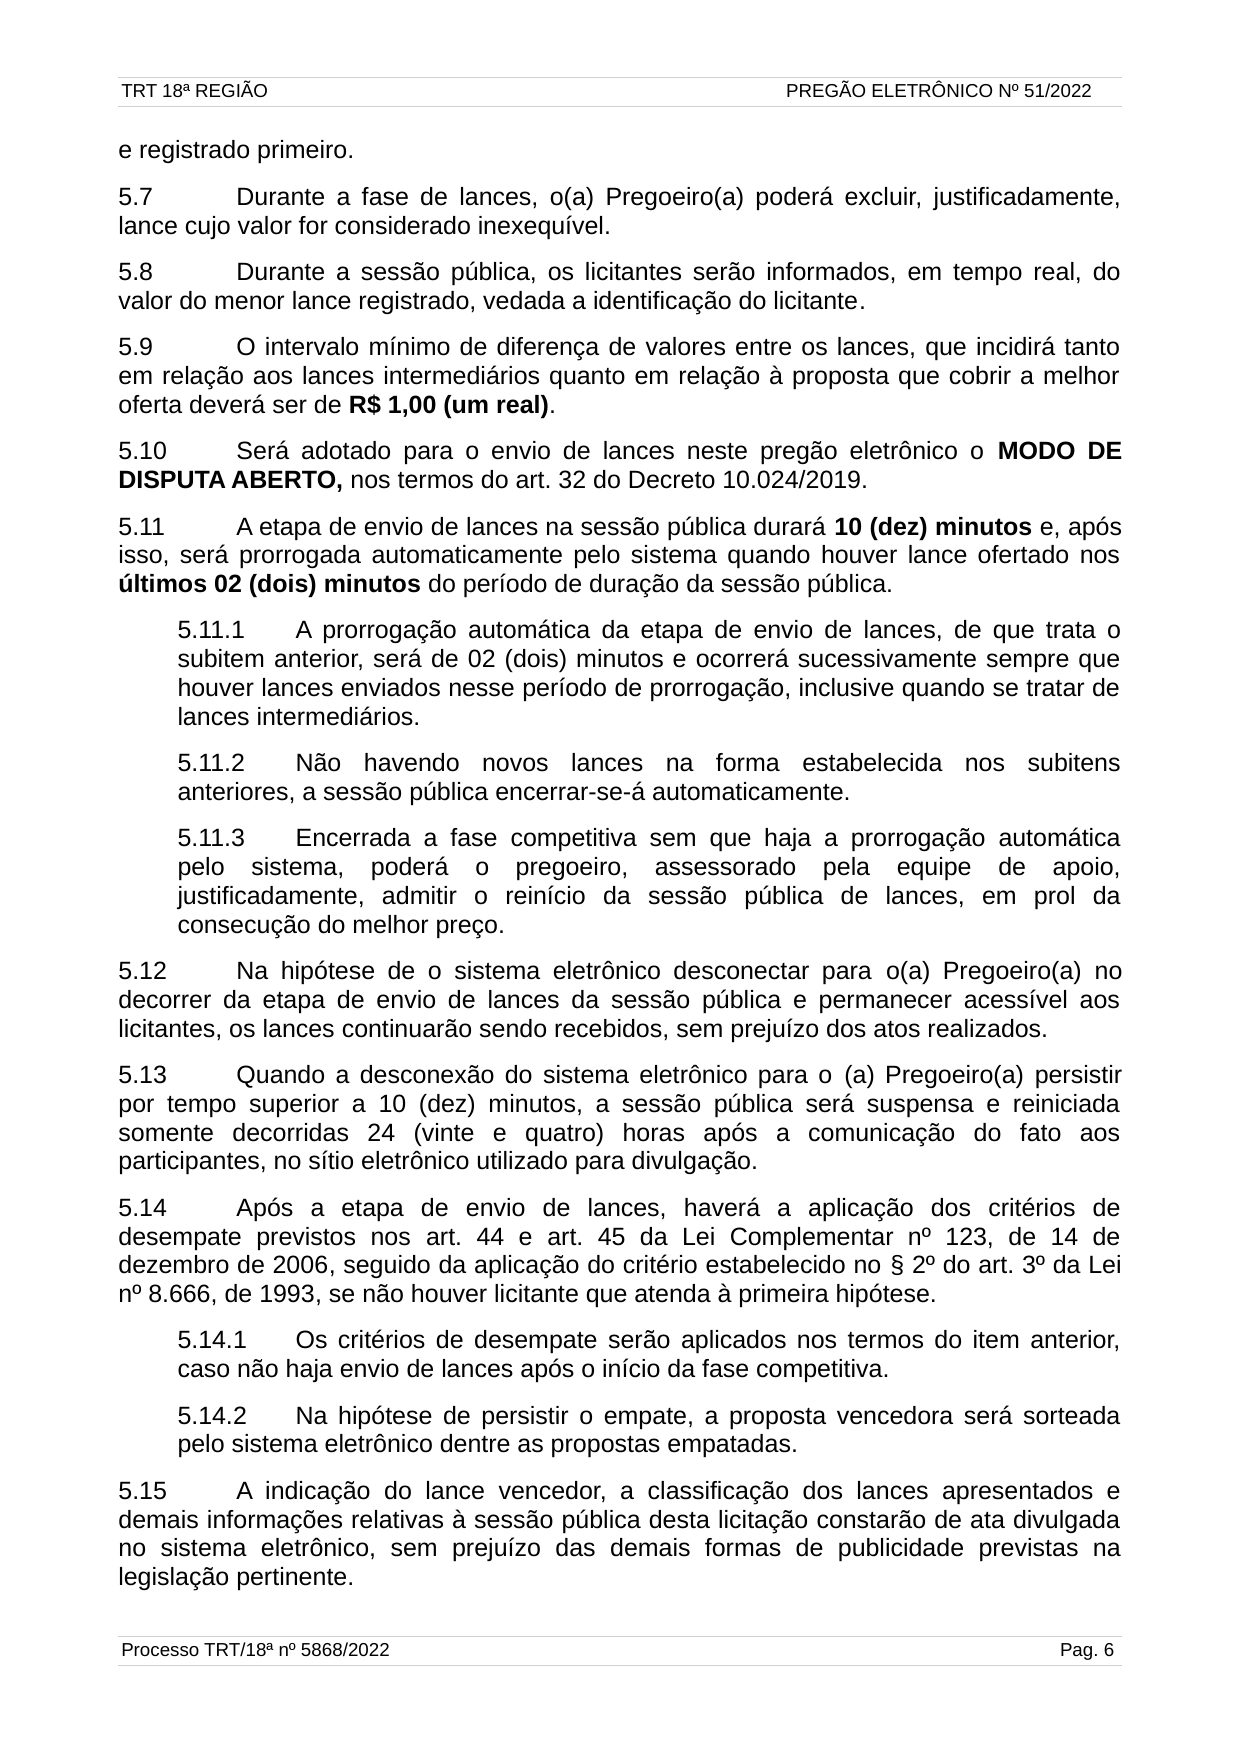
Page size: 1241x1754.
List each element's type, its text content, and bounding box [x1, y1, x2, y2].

text 5.11.1 A prorrogação automática da etapa de envio de lances, de que trata o subitem anterior, será de 02 (dois) minutos e ocorrerá sucessivamente sempre que houver lances enviados nesse período de prorrogação, inclusive quando se tratar de lances intermediários. [177, 616, 1122, 731]
text 5.11.2 Não havendo novos lances na forma estabelecida nos subitens anteriores, a sessão pública encerrar-se-á automaticamente. [177, 748, 1122, 806]
text 5.12 Na hipótese de o sistema eletrônico desconectar para o(a) Pregoeiro(a) no decorrer da etapa de envio de lances da sessão pública e permanecer acessível aos licitantes, os lances continuarão sendo recebidos, sem prejuízo dos atos realizados. [118, 956, 1122, 1042]
text 5.7 Durante a fase de lances, o(a) Pregoeiro(a) poderá excluir, justificadamente, lance cujo valor for considerado inexequível. [118, 182, 1122, 239]
text 5.11.3 Encerrada a fase competitiva sem que haja a prorrogação automática pelo sistema, poderá o pregoeiro, assessorado pela equipe de apoio, justificadamente, admitir o reinício da sessão pública de lances, em prol da consecução do melhor preço. [177, 823, 1122, 938]
text 5.15 A indicação do lance vencedor, a classificação dos lances apresentados e demais informações relativas à sessão pública desta licitação constarão de ata divulgada no sistema eletrônico, sem prejuízo das demais formas de publicidade previstas na legislação pertinente. [118, 1476, 1122, 1591]
text 5.13 Quando a desconexão do sistema eletrônico para o (a) Pregoeiro(a) persistir por tempo superior a 10 (dez) minutos, a sessão pública será suspensa e reiniciada somente decorridas 24 (vinte e quatro) horas após a comunicação do fato aos participantes, no sítio eletrônico utilizado para divulgação. [118, 1060, 1122, 1175]
text e registrado primeiro. [118, 136, 1122, 164]
text 5.11 A etapa de envio de lances na sessão pública durará 10 (dez) minutos e, após isso, será prorrogada automaticamente pelo sistema quando houver lance ofertado nos últimos 02 (dois) minutos do período de duração da sessão pública. [118, 512, 1122, 598]
text 5.10 Será adotado para o envio de lances neste pregão eletrônico o MODO DE DISPUTA ABERTO, nos termos do art. 32 do Decreto 10.024/2019. [118, 436, 1122, 494]
text 5.8 Durante a sessão pública, os licitantes serão informados, em tempo real, do valor do menor lance registrado, vedada a identificação do licitante. [118, 257, 1122, 315]
text 5.14.1 Os critérios de desempate serão aplicados nos termos do item anterior, caso não haja envio de lances após o início da fase competitiva. [177, 1326, 1122, 1383]
text 5.14 Após a etapa de envio de lances, haverá a aplicação dos critérios de desempate previstos nos art. 44 e art. 45 da Lei Complementar nº 123, de 14 de dezembro de 2006, seguido da aplicação do critério estabelecido no § 2º do art. 3º da Lei nº 8.666, de 1993, se não houver licitante que atenda à primeira hipótese. [118, 1193, 1122, 1308]
text 5.9 O intervalo mínimo de diferença de valores entre os lances, que incidirá tanto em relação aos lances intermediários quanto em relação à proposta que cobrir a melhor oferta deverá ser de R$ 1,00 (um real). [118, 332, 1122, 419]
text 5.14.2 Na hipótese de persistir o empate, a proposta vencedora será sorteada pelo sistema eletrônico dentre as propostas empatadas. [177, 1401, 1122, 1458]
